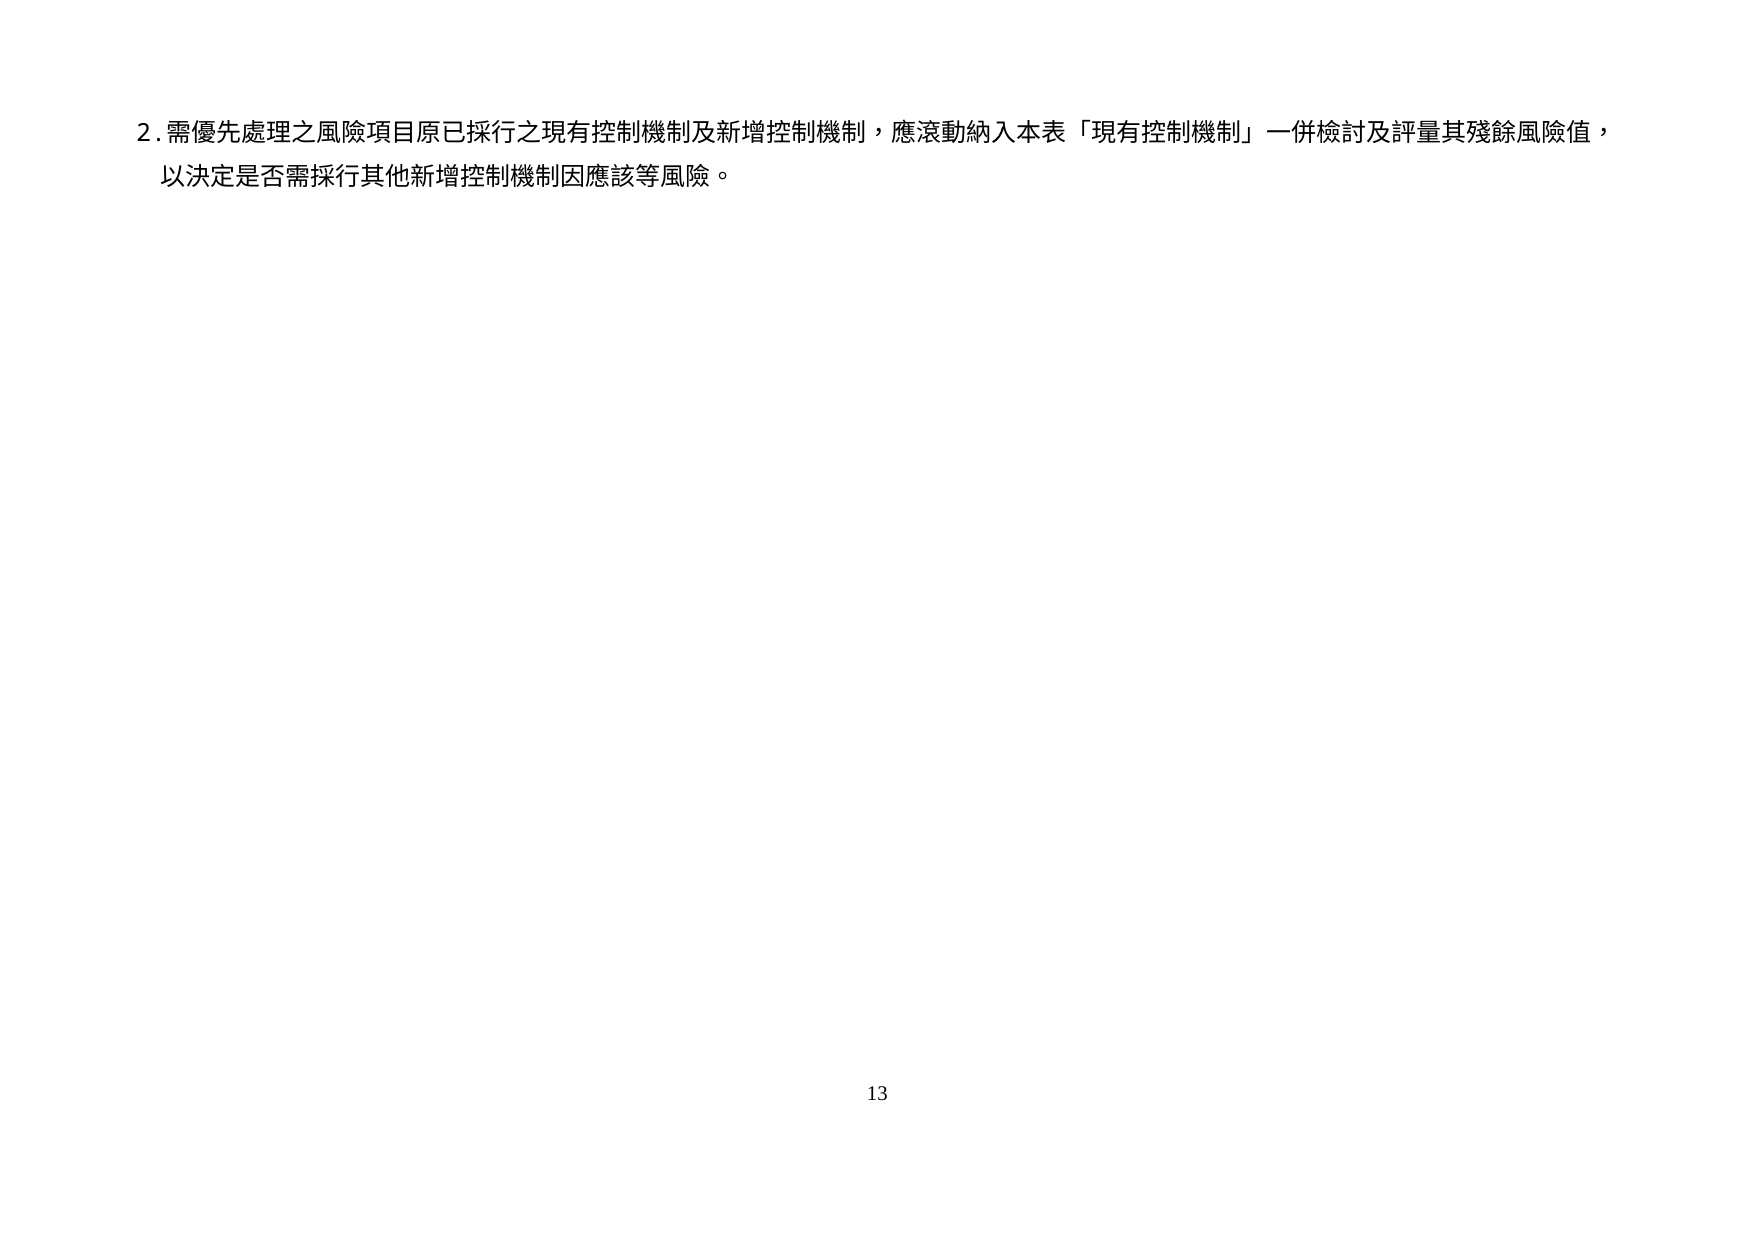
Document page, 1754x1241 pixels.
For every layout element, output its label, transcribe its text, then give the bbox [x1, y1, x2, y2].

text 2.需優先處理之風險項目原已採行之現有控制機制及新增控制機制，應滾動納入本表「現有控制機制」一併檢討及評量其殘餘風險值，以決定是否需採行其他新增控制機制因應該等風險。 [136, 106, 1618, 194]
